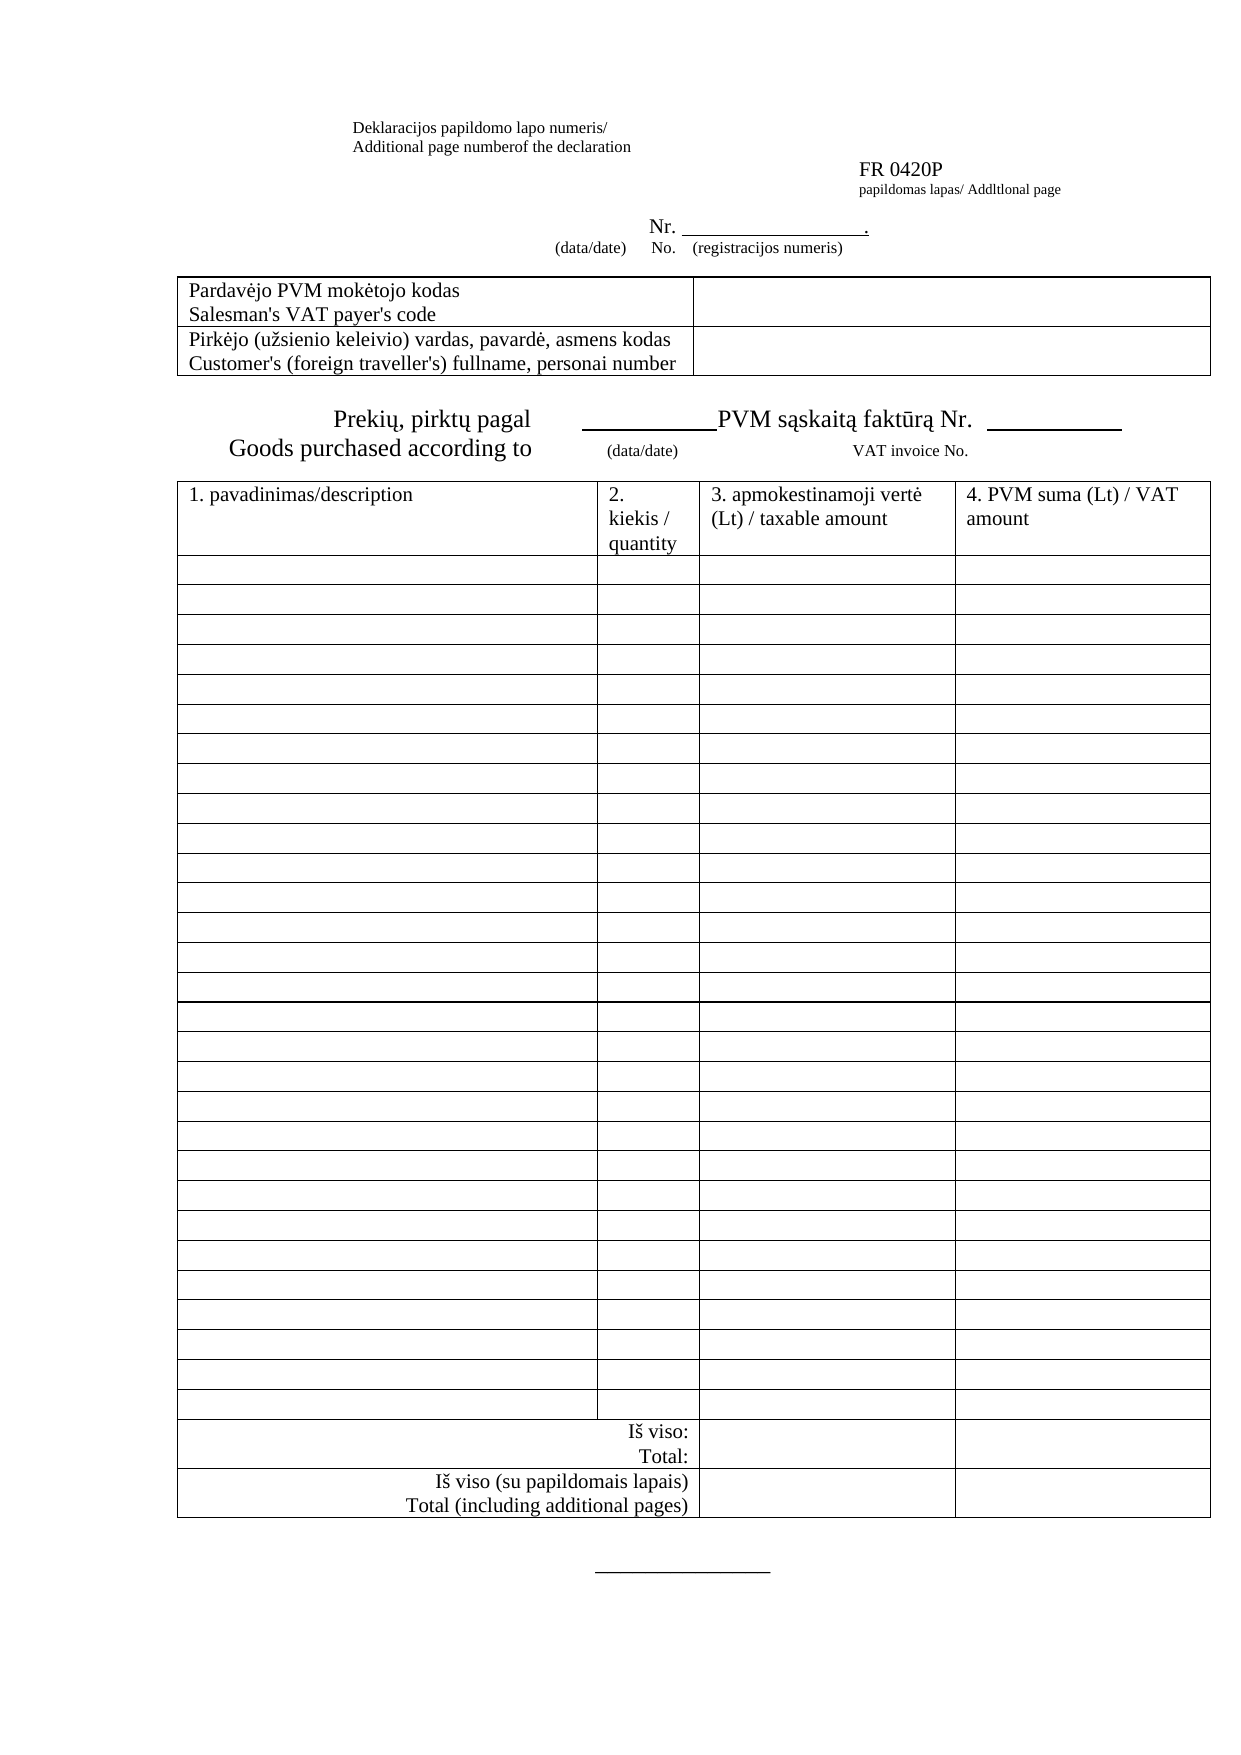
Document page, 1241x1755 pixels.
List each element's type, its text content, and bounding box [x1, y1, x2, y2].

table_cell [700, 883, 955, 912]
table_cell [598, 1271, 699, 1299]
table_cell [178, 943, 597, 972]
table_cell [956, 675, 1210, 703]
table_cell [700, 1271, 955, 1299]
text papildomas lapas/ Addltlonal page [859, 181, 1188, 197]
table_cell [598, 1360, 699, 1389]
table_cell [956, 943, 1210, 972]
table_cell [956, 645, 1210, 674]
table_cell [598, 1062, 699, 1091]
table_cell [956, 1390, 1210, 1418]
table_cell Pirkėjo (užsienio keleivio) vardas, pavardė, asmens kodas Customer's (foreign traveller's) fullname, personai number [178, 327, 693, 375]
table_cell [956, 1241, 1210, 1269]
table_cell [598, 883, 699, 912]
table_cell [956, 824, 1210, 852]
table_header [694, 278, 1210, 326]
text Deklaracijos papildomo lapo numeris/ [352, 118, 1188, 137]
table_cell [956, 1211, 1210, 1240]
table_cell [700, 645, 955, 674]
table_cell [598, 556, 699, 584]
table_cell [956, 585, 1210, 614]
table_cell [956, 1003, 1210, 1031]
table_cell [178, 764, 597, 793]
text Nr. . [177, 214, 1188, 238]
table_cell [598, 705, 699, 733]
table_cell [598, 1211, 699, 1240]
table_cell [178, 913, 597, 942]
table_cell [178, 883, 597, 912]
table_cell [598, 794, 699, 823]
table_cell [598, 973, 699, 1001]
table_cell [700, 556, 955, 584]
table_cell [178, 1390, 597, 1418]
table_cell [956, 734, 1210, 763]
table_cell [700, 824, 955, 852]
table_cell [700, 585, 955, 614]
text FR 0420P [859, 156, 1188, 181]
table_cell [956, 1032, 1210, 1061]
table_cell [956, 615, 1210, 644]
table_cell [598, 854, 699, 882]
table_header 4. PVM suma (Lt) / VAT amount [956, 482, 1210, 554]
table_cell [956, 1300, 1210, 1329]
table_cell [178, 1092, 597, 1121]
table_cell [956, 1420, 1210, 1468]
table_cell [700, 1300, 955, 1329]
table_cell [700, 734, 955, 763]
table_cell [178, 1032, 597, 1061]
table_cell [598, 1003, 699, 1031]
table_cell [178, 1360, 597, 1389]
table_cell [694, 327, 1210, 375]
table_cell [178, 556, 597, 584]
table_cell [178, 1181, 597, 1210]
table_cell [956, 1271, 1210, 1299]
text Goods purchased according to (data/date) VAT invoice No. [177, 433, 1188, 462]
table_cell [598, 1122, 699, 1150]
table_cell [700, 1420, 955, 1468]
table_cell [178, 705, 597, 733]
table_cell [700, 705, 955, 733]
table_cell [700, 1469, 955, 1517]
table_cell [178, 675, 597, 703]
table_cell [598, 1330, 699, 1359]
table_cell [598, 764, 699, 793]
table_cell [700, 764, 955, 793]
table_cell [178, 854, 597, 882]
table_cell [178, 1211, 597, 1240]
table_cell [598, 615, 699, 644]
table_cell [956, 1181, 1210, 1210]
table_cell [178, 1271, 597, 1299]
table_cell [598, 943, 699, 972]
table_cell [700, 1360, 955, 1389]
table_cell [700, 1211, 955, 1240]
text Prekių, pirktų pagal PVM sąskaitą faktūrą Nr. [177, 404, 1188, 433]
table_cell [178, 1003, 597, 1031]
table_cell [598, 675, 699, 703]
table_cell [598, 1151, 699, 1180]
table_cell [700, 675, 955, 703]
table_cell [598, 1300, 699, 1329]
table_header Pardavėjo PVM mokėtojo kodas Salesman's VAT payer's code [178, 278, 693, 326]
text Additional page numberof the declaration [352, 137, 1188, 156]
table_cell [956, 883, 1210, 912]
table_header 2. kiekis / quantity [598, 482, 699, 554]
table_cell [700, 1151, 955, 1180]
table_cell [956, 794, 1210, 823]
table_cell [956, 556, 1210, 584]
table_cell [178, 1062, 597, 1091]
table_cell [700, 1092, 955, 1121]
table_cell [598, 1032, 699, 1061]
table_header 3. apmokestinamoji vertė (Lt) / taxable amount [700, 482, 955, 554]
table_cell [700, 615, 955, 644]
table_cell [956, 764, 1210, 793]
table_cell [178, 824, 597, 852]
table_cell [178, 1122, 597, 1150]
table_cell [956, 1062, 1210, 1091]
table_cell [956, 705, 1210, 733]
table_cell Iš viso (su papildomais lapais) Total (including additional pages) [178, 1469, 699, 1517]
table_cell [178, 1300, 597, 1329]
table_cell [178, 615, 597, 644]
table_cell Iš viso: Total: [178, 1420, 699, 1468]
table_cell [178, 794, 597, 823]
table_cell [956, 1330, 1210, 1359]
table_cell [700, 1241, 955, 1269]
table_header 1. pavadinimas/description [178, 482, 597, 554]
table_cell [178, 973, 597, 1001]
table_cell [700, 1032, 955, 1061]
table_cell [700, 1181, 955, 1210]
table_cell [598, 645, 699, 674]
text ______________ [177, 1547, 1188, 1575]
table_cell [956, 973, 1210, 1001]
table_cell [700, 943, 955, 972]
table_cell [700, 1003, 955, 1031]
table_cell [598, 1241, 699, 1269]
table_cell [178, 645, 597, 674]
table_cell [178, 1151, 597, 1180]
table_cell [700, 1390, 955, 1418]
table_cell [956, 913, 1210, 942]
table_cell [700, 854, 955, 882]
table_cell [956, 1122, 1210, 1150]
table_cell [598, 1390, 699, 1418]
table_cell [598, 1092, 699, 1121]
table_cell [178, 1241, 597, 1269]
table_cell [956, 854, 1210, 882]
table_cell [178, 585, 597, 614]
table_cell [598, 913, 699, 942]
table_cell [700, 973, 955, 1001]
table_cell [700, 1122, 955, 1150]
table_cell [956, 1092, 1210, 1121]
table_cell [700, 1062, 955, 1091]
table_cell [700, 794, 955, 823]
table_cell [700, 1330, 955, 1359]
table_cell [598, 734, 699, 763]
table_cell [178, 734, 597, 763]
table_cell [956, 1469, 1210, 1517]
table_cell [178, 1330, 597, 1359]
text (data/date) No. (registracijos numeris) [177, 238, 1188, 257]
table_cell [598, 585, 699, 614]
table_cell [700, 913, 955, 942]
table_cell [598, 1181, 699, 1210]
table_cell [598, 824, 699, 852]
table_cell [956, 1360, 1210, 1389]
table_cell [956, 1151, 1210, 1180]
